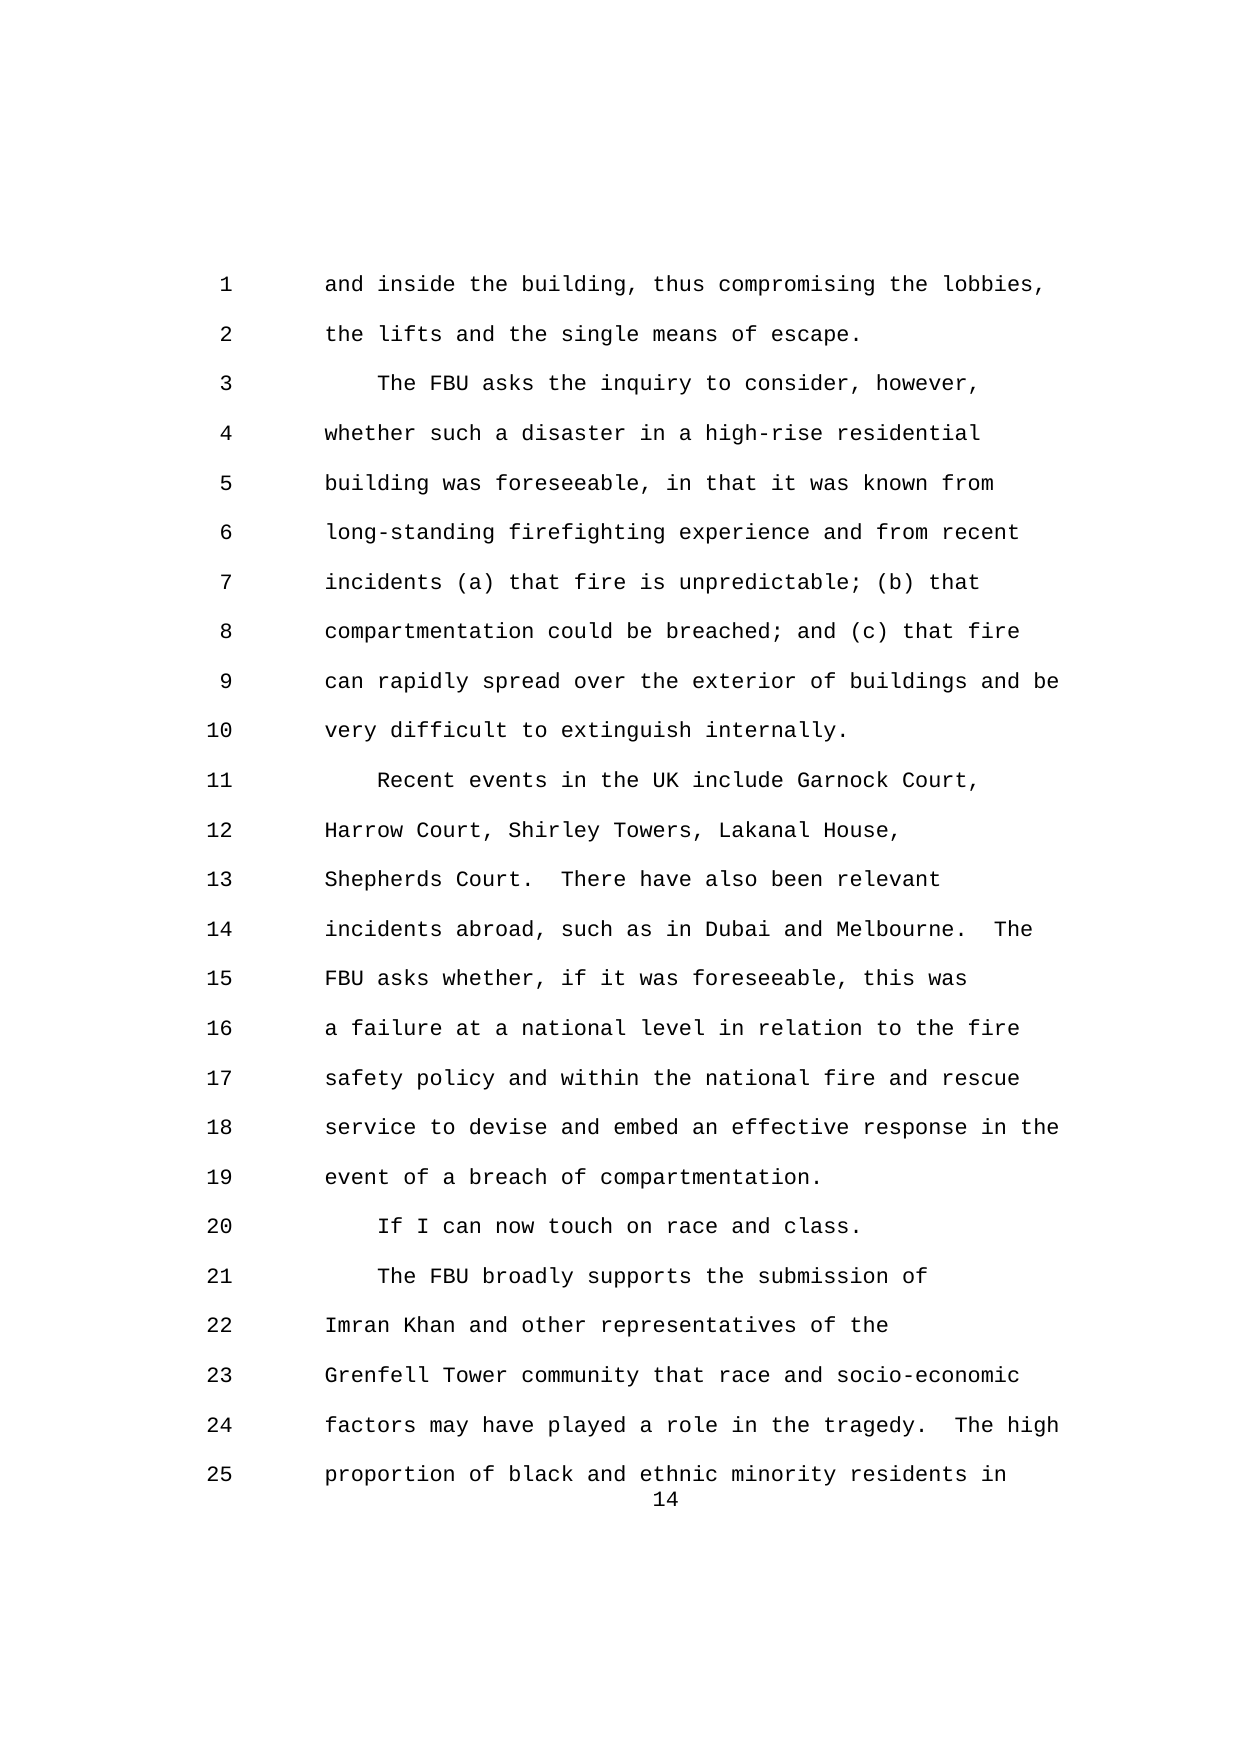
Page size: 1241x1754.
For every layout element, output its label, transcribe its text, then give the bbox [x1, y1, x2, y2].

text 6 long-standing firefighting experience and from recent [75, 521, 1165, 546]
text 14 [75, 1488, 1165, 1513]
text 9 can rapidly spread over the exterior of buildings and be [75, 670, 1165, 695]
text 21 The FBU broadly supports the submission of [75, 1265, 1165, 1290]
text 18 service to devise and embed an effective response in the [75, 1116, 1165, 1141]
text 24 factors may have played a role in the tragedy. The high [75, 1414, 1165, 1438]
text 8 compartmentation could be breached; and (c) that fire [75, 620, 1165, 645]
text 12 Harrow Court, Shirley Towers, Lakanal House, [75, 819, 1165, 843]
text 16 a failure at a national level in relation to the fire [75, 1017, 1165, 1042]
text 20 If I can now touch on race and class. [75, 1215, 1165, 1240]
text 5 building was foreseeable, in that it was known from [75, 472, 1165, 496]
text 25 proportion of black and ethnic minority residents in [75, 1463, 1165, 1488]
text 4 whether such a disaster in a high-rise residential [75, 422, 1165, 447]
text 1 and inside the building, thus compromising the lobbies, [75, 273, 1165, 298]
text 23 Grenfell Tower community that race and socio-economic [75, 1364, 1165, 1389]
text 15 FBU asks whether, if it was foreseeable, this was [75, 967, 1165, 992]
text 11 Recent events in the UK include Garnock Court, [75, 769, 1165, 794]
text 19 event of a breach of compartmentation. [75, 1166, 1165, 1191]
text 10 very difficult to extinguish internally. [75, 719, 1165, 744]
text 13 Shepherds Court. There have also been relevant [75, 868, 1165, 893]
text 14 incidents abroad, such as in Dubai and Melbourne. The [75, 918, 1165, 943]
text 22 Imran Khan and other representatives of the [75, 1314, 1165, 1339]
text 2 the lifts and the single means of escape. [75, 323, 1165, 348]
text 7 incidents (a) that fire is unpredictable; (b) that [75, 571, 1165, 596]
text 3 The FBU asks the inquiry to consider, however, [75, 372, 1165, 397]
text 17 safety policy and within the national fire and rescue [75, 1067, 1165, 1091]
